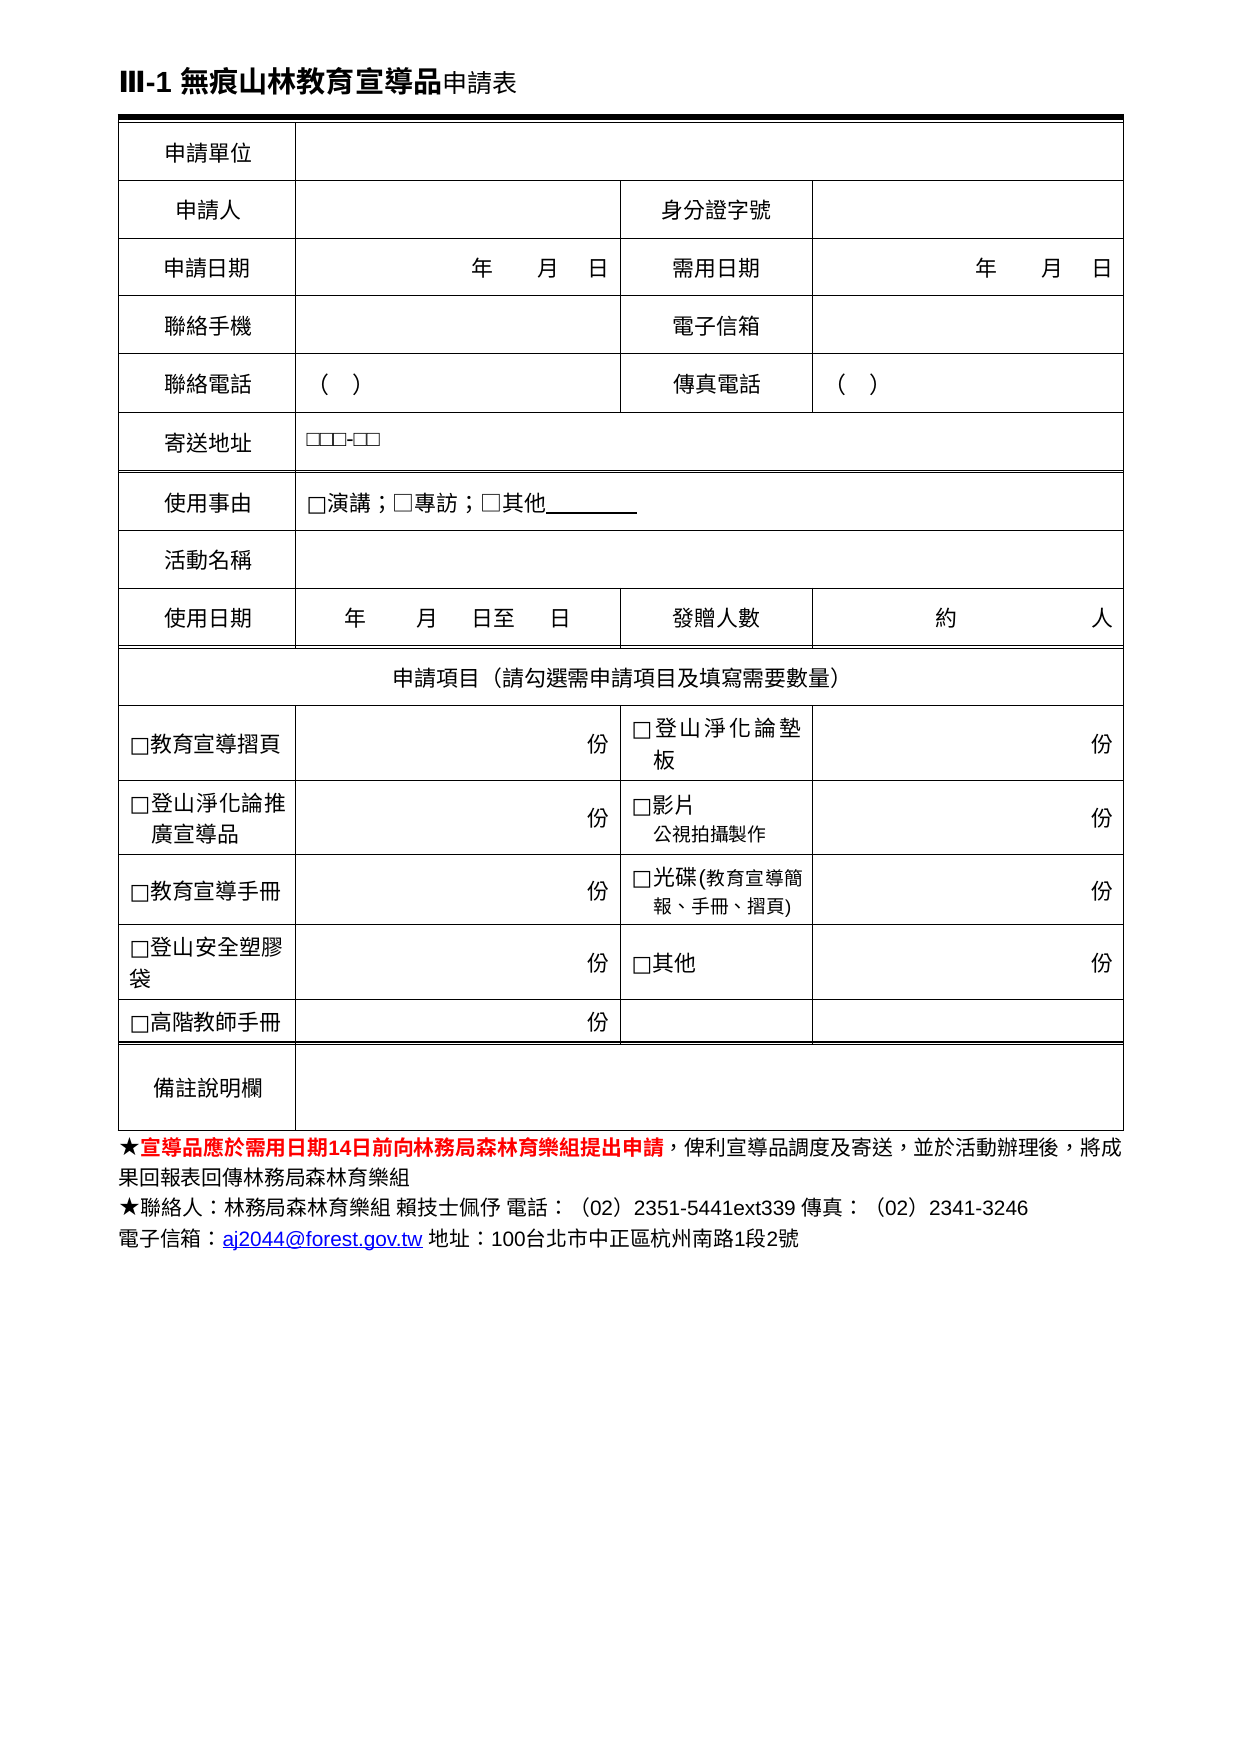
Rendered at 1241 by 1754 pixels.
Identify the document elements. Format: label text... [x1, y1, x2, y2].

table_cell 聯絡電話 [119, 354, 295, 412]
table_cell [296, 296, 620, 353]
table_cell 份 [813, 925, 1123, 998]
text Ⅲ-1 無痕山林教育宣導品申請表 [118, 59, 1122, 101]
table_cell 年 月 日至 日 [296, 589, 620, 645]
table_cell 份 [296, 1000, 620, 1041]
table_cell □其他 [621, 925, 812, 998]
table_cell 使用日期 [119, 589, 295, 645]
table_cell （ ） [813, 354, 1123, 412]
text ★聯絡人：林務局森林育樂組 賴技士佩伃 電話：（02）2351-5441ext339 傳真：（02）2341-3246 電子信箱：aj2044@forest.gov.tw 地址：100台北市中正區杭州南路1段2號 [118, 1192, 1122, 1252]
table_cell □演講；□專訪；□其他 [296, 473, 1123, 530]
table_cell 身分證字號 [621, 181, 812, 238]
table_cell [813, 181, 1123, 238]
table_cell 申請日期 [119, 239, 295, 295]
table_cell 電子信箱 [621, 296, 812, 353]
table_cell 份 [813, 855, 1123, 924]
text [118, 1273, 1131, 1623]
table_cell 活動名稱 [119, 531, 295, 588]
table_cell 傳真電話 [621, 354, 812, 412]
table_cell □高階教師手冊 [119, 1000, 295, 1041]
table_header 申請單位 [119, 123, 295, 180]
table_cell [296, 1045, 1123, 1130]
table_cell 申請人 [119, 181, 295, 238]
table_cell □登山淨化論推廣宣導品 [119, 781, 295, 854]
table_cell □影片 公視拍攝製作 [621, 781, 812, 854]
table_cell 聯絡手機 [119, 296, 295, 353]
table_cell 年 月 日 [296, 239, 620, 295]
table_cell □光碟(教育宣導簡報、手冊、摺頁) [621, 855, 812, 924]
table_cell 份 [296, 706, 620, 779]
table_cell □登山安全塑膠袋 [119, 925, 295, 998]
table_cell [621, 1000, 812, 1041]
table_cell 份 [296, 781, 620, 854]
table_cell 份 [296, 925, 620, 998]
table_cell 使用事由 [119, 473, 295, 530]
table_cell □教育宣導手冊 [119, 855, 295, 924]
table_cell □登山淨化論墊板 [621, 706, 812, 779]
table_cell 約 人 [813, 589, 1123, 645]
table_cell [296, 531, 1123, 588]
table_cell 申請項目（請勾選需申請項目及填寫需要數量） [119, 649, 1123, 705]
table_cell 份 [813, 706, 1123, 779]
table_cell （ ） [296, 354, 620, 412]
table_cell 備註說明欄 [119, 1045, 295, 1130]
table_header [296, 123, 1123, 180]
table_cell 發贈人數 [621, 589, 812, 645]
table_cell [813, 296, 1123, 353]
table_cell 需用日期 [621, 239, 812, 295]
table_cell [813, 1000, 1123, 1041]
table_cell □□□-□□ [296, 413, 1123, 470]
table_cell 份 [296, 855, 620, 924]
table_cell □教育宣導摺頁 [119, 706, 295, 779]
table_cell 份 [813, 781, 1123, 854]
text ★宣導品應於需用日期14日前向林務局森林育樂組提出申請，俾利宣導品調度及寄送，並於活動辦理後，將成果回報表回傳林務局森林育樂組 [118, 1131, 1122, 1192]
table_cell 年 月 日 [813, 239, 1123, 295]
table_cell 寄送地址 [119, 413, 295, 470]
table_cell [296, 181, 620, 238]
